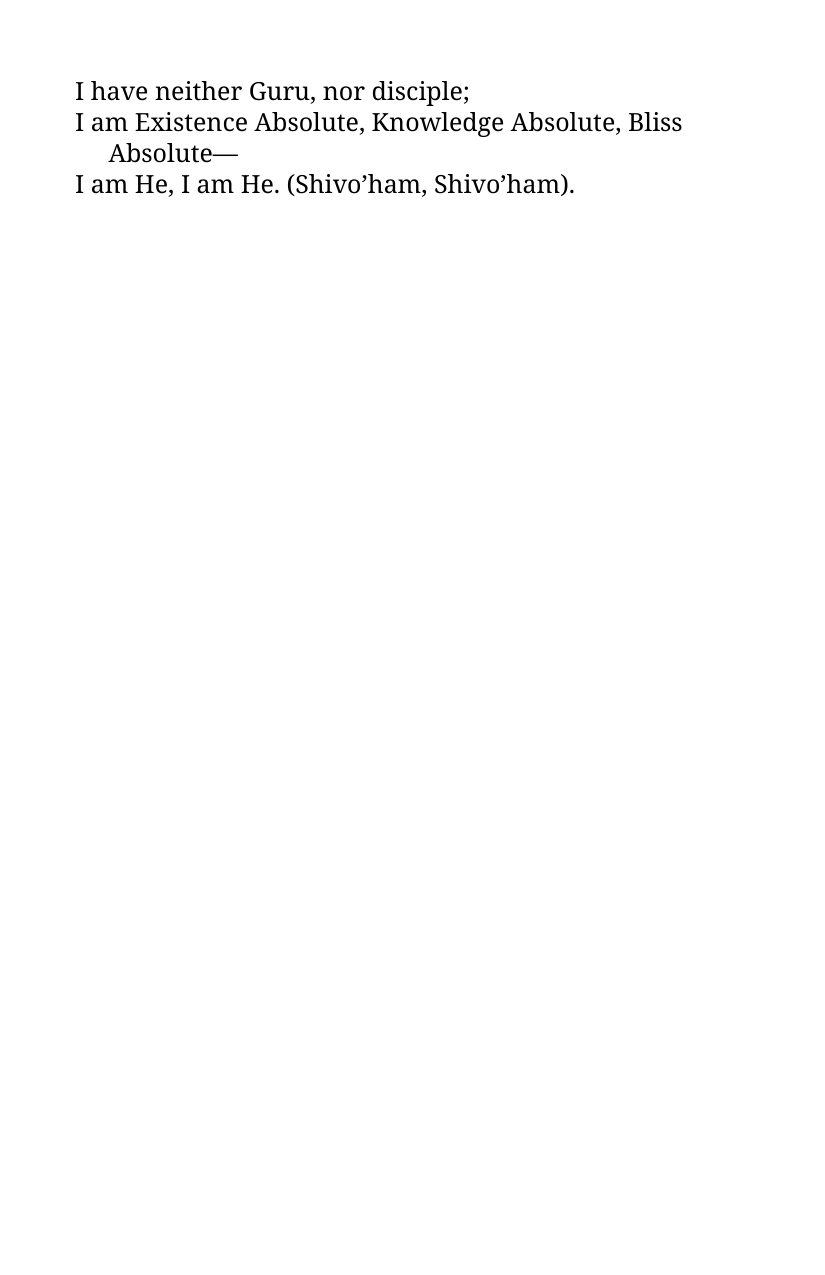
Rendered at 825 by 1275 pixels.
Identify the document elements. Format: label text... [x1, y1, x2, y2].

text I am Existence Absolute, Knowledge Absolute, Bliss Absolute— [75, 106, 783, 169]
text I have neither Guru, nor disciple; [75, 75, 783, 106]
text I am He, I am He. (Shivo’ham, Shivo’ham). [75, 169, 783, 200]
